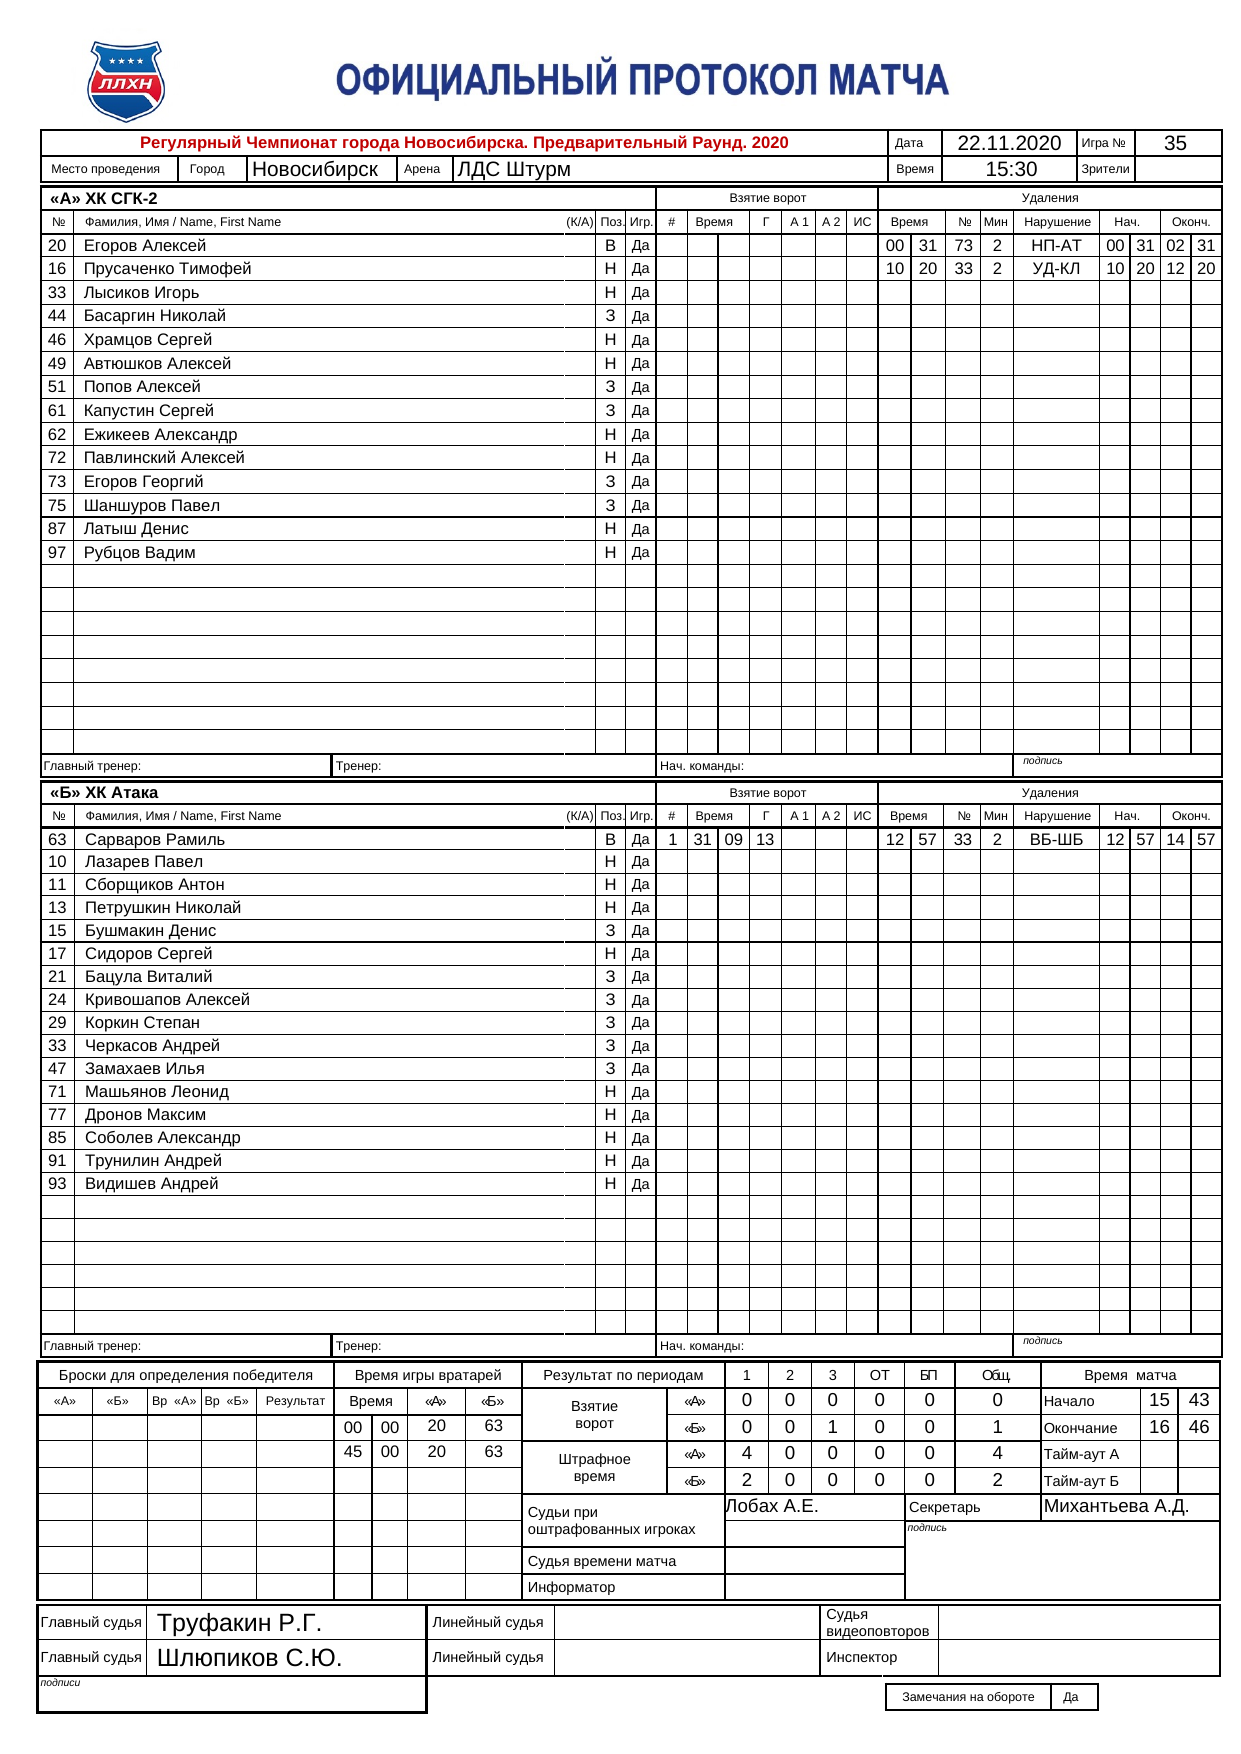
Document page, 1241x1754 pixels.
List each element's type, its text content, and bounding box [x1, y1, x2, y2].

table_cell Линейный судья [428, 1606, 554, 1639]
table_cell [816, 1058, 846, 1079]
table_cell [626, 707, 655, 729]
table_cell З [596, 920, 625, 941]
table_cell [1161, 423, 1190, 445]
table_cell [1161, 707, 1190, 729]
table_cell 16 [42, 257, 73, 280]
table_cell [657, 920, 687, 941]
table_cell [847, 1104, 877, 1126]
table_cell [657, 966, 687, 987]
table_cell [750, 966, 781, 987]
table_cell [912, 850, 943, 872]
table_cell [1131, 896, 1160, 918]
table_cell Бушмакин Денис [75, 920, 564, 941]
table_cell Начало [1042, 1389, 1140, 1413]
table_cell [782, 328, 815, 351]
table_cell [782, 730, 815, 753]
table_cell [719, 399, 749, 422]
table_cell [750, 423, 781, 445]
table_cell [688, 1058, 717, 1079]
table_cell [816, 541, 846, 564]
table_cell [816, 565, 846, 587]
table_cell [202, 1547, 256, 1573]
table_cell [1161, 636, 1190, 658]
table_cell [879, 850, 910, 872]
table_cell [1100, 1173, 1129, 1195]
table_cell [816, 305, 846, 327]
table_header Да [1052, 1685, 1097, 1709]
table_cell [565, 829, 595, 849]
table_cell [847, 1173, 877, 1195]
table_cell [782, 399, 815, 422]
table_cell [1014, 399, 1099, 422]
table_cell [912, 683, 945, 706]
table_cell [912, 1242, 943, 1264]
table_cell [981, 850, 1013, 872]
table_cell [912, 1311, 943, 1333]
table_header 22.11.2020 [943, 131, 1076, 155]
table_cell [981, 966, 1013, 987]
table_cell [596, 730, 625, 753]
table_cell Тренер: [333, 755, 655, 776]
table_cell Да [626, 1127, 655, 1149]
table_cell [946, 541, 980, 564]
table_cell [879, 1311, 910, 1333]
table_cell Зрители [1078, 157, 1134, 181]
table_cell [782, 518, 815, 540]
table_cell [1161, 376, 1190, 398]
table_cell Да [626, 470, 655, 493]
table_cell (К/А) [565, 211, 595, 233]
table_cell [847, 328, 877, 351]
table_cell [816, 874, 846, 895]
table_cell 2 [956, 1468, 1040, 1493]
table_cell [1192, 399, 1221, 422]
table_cell 20 [1192, 257, 1221, 280]
table_cell [750, 257, 781, 280]
table_cell [1014, 612, 1099, 634]
table_cell [466, 1521, 521, 1546]
table_cell Да [626, 896, 655, 918]
table_header ОТ [855, 1363, 904, 1387]
table_cell [946, 305, 980, 327]
table_cell [750, 920, 781, 941]
table_cell Да [626, 966, 655, 987]
table_cell [816, 1311, 846, 1333]
table_cell 09 [719, 829, 749, 849]
table_cell [1161, 659, 1190, 682]
table_cell Да [626, 943, 655, 964]
table_cell [565, 730, 595, 753]
table_cell [981, 1219, 1013, 1241]
table_cell [1100, 1058, 1129, 1079]
table_cell [1100, 446, 1129, 469]
table_cell [912, 281, 945, 303]
table_cell [1161, 565, 1190, 587]
table_cell [688, 1104, 717, 1126]
table_cell [750, 376, 781, 398]
table_cell [42, 1196, 74, 1218]
table_cell [657, 352, 687, 374]
table_cell [847, 494, 877, 516]
table_cell 75 [42, 494, 73, 516]
table_cell [782, 494, 815, 516]
table_cell Инспектор [821, 1640, 938, 1675]
table_cell [782, 1058, 815, 1079]
table_cell 2 [981, 829, 1013, 849]
table_cell [981, 376, 1013, 398]
table_cell [782, 612, 815, 634]
table_cell [1192, 943, 1221, 964]
table_cell [726, 1548, 904, 1573]
table_cell [847, 920, 877, 941]
table_cell [847, 518, 877, 540]
table_cell Время [879, 211, 945, 233]
table_cell [879, 1219, 910, 1241]
table_cell [912, 541, 945, 564]
table_cell [626, 1219, 655, 1241]
table_cell [782, 1288, 815, 1310]
table_cell [565, 920, 595, 941]
table_cell 11 [42, 874, 74, 895]
table_cell Басаргин Николай [74, 305, 564, 327]
table_cell [1192, 1104, 1221, 1126]
table_cell [912, 636, 945, 658]
table_cell Да [626, 423, 655, 445]
table_cell [1192, 989, 1221, 1011]
table_cell УД-КЛ [1014, 257, 1099, 280]
table_cell [657, 305, 687, 327]
table_cell [1100, 541, 1129, 564]
table_cell Время [879, 805, 943, 826]
table_cell Трунилин Андрей [75, 1150, 564, 1172]
table_cell [1161, 1058, 1190, 1079]
table_cell Время [335, 1389, 407, 1413]
table_cell [912, 470, 945, 493]
table_cell [626, 683, 655, 706]
table_cell [879, 1173, 910, 1195]
table_cell [1131, 707, 1160, 729]
table_cell [912, 399, 945, 422]
table_cell [1100, 1265, 1129, 1287]
table_cell [688, 281, 717, 303]
table_cell [565, 565, 595, 587]
table_cell [1161, 494, 1190, 516]
table_cell Тренер: [333, 1335, 655, 1356]
table_cell [946, 588, 980, 611]
table_cell [1192, 1265, 1221, 1287]
table_cell [1100, 1127, 1129, 1149]
table_cell Результат [257, 1389, 333, 1413]
table_header Броски для определения победителя [39, 1363, 333, 1387]
table_cell [981, 399, 1013, 422]
table_cell [257, 1468, 333, 1493]
table_cell [1100, 730, 1129, 753]
table_cell [42, 707, 73, 729]
table_cell 63 [466, 1441, 521, 1467]
table_header Общ. [956, 1363, 1040, 1387]
table_cell [1014, 659, 1099, 682]
table_cell Н [596, 281, 625, 303]
table_cell [879, 1081, 910, 1103]
table_cell [750, 518, 781, 540]
table_cell [782, 1150, 815, 1172]
table_cell [688, 1035, 717, 1057]
table_cell [596, 1242, 625, 1264]
table_cell [565, 1311, 595, 1333]
table_cell ИС [847, 805, 877, 826]
table_cell [719, 1058, 749, 1079]
table_cell [565, 1196, 595, 1218]
table_cell [1161, 1081, 1190, 1103]
table_cell [1192, 588, 1221, 611]
table_cell [373, 1494, 407, 1520]
table_cell [565, 943, 595, 964]
table_cell [944, 874, 980, 895]
table_header Замечания на обороте [887, 1685, 1050, 1709]
table_cell [657, 1196, 687, 1218]
table_cell [688, 943, 717, 964]
table_cell [816, 399, 846, 422]
table_cell «А» [668, 1389, 724, 1413]
table_cell [750, 636, 781, 658]
table_cell [847, 1150, 877, 1172]
table_cell [1014, 874, 1099, 895]
table_cell [1192, 1035, 1221, 1057]
table_cell [1161, 896, 1190, 918]
table_cell [944, 1242, 980, 1264]
table_cell [816, 518, 846, 540]
table_cell [816, 966, 846, 987]
table_cell [657, 1035, 687, 1057]
table_cell Да [626, 920, 655, 941]
table_cell [1131, 659, 1160, 682]
table_cell [1131, 305, 1160, 327]
table_cell В [596, 829, 625, 849]
table_cell [719, 1150, 749, 1172]
table_cell [981, 943, 1013, 964]
table_cell 2 [981, 235, 1013, 256]
table_cell [657, 1127, 687, 1149]
table_cell [750, 683, 781, 706]
table_cell [1141, 1441, 1177, 1467]
table_cell [257, 1494, 333, 1520]
table_cell Егоров Георгий [74, 470, 564, 493]
table_cell [626, 1265, 655, 1287]
table_cell [596, 1288, 625, 1310]
table_cell [981, 1081, 1013, 1103]
table_cell [1014, 966, 1099, 987]
table_cell [626, 588, 655, 611]
table_cell [596, 565, 625, 587]
table_cell [816, 1196, 846, 1218]
table_cell [912, 1035, 943, 1057]
table_cell [750, 1242, 781, 1264]
table_cell [335, 1468, 371, 1493]
table_cell [1192, 1127, 1221, 1149]
table_cell [1192, 1173, 1221, 1195]
table_cell [42, 1265, 74, 1287]
table_cell [202, 1468, 256, 1493]
table_cell [1161, 1242, 1190, 1264]
table_cell [74, 565, 564, 587]
table_cell Да [626, 305, 655, 327]
table_cell [1100, 636, 1129, 658]
table_cell Линейный судья [428, 1640, 554, 1675]
table_cell [148, 1468, 201, 1493]
table_cell [719, 588, 749, 611]
table_cell [939, 1640, 1219, 1675]
table_cell # [657, 805, 687, 826]
table_cell [1100, 1311, 1129, 1333]
table_cell Егоров Алексей [74, 235, 564, 256]
table_cell «Б» [668, 1468, 724, 1493]
table_cell [657, 399, 687, 422]
table_cell Поз. [596, 211, 625, 233]
table_cell 13 [42, 896, 74, 918]
table_cell [847, 352, 877, 374]
table_cell 4 [956, 1442, 1040, 1467]
table_cell [1131, 446, 1160, 469]
table_cell 20 [408, 1441, 465, 1467]
table_cell Тайм-аут Б [1042, 1468, 1140, 1493]
table_cell Время [688, 805, 749, 826]
table_cell Судья времени матча [523, 1548, 724, 1573]
table_cell [565, 1081, 595, 1103]
table_cell [719, 1242, 749, 1264]
table_cell [782, 352, 815, 374]
table_cell [879, 874, 910, 895]
table_cell [750, 1150, 781, 1172]
table_cell [148, 1547, 201, 1573]
table_cell [1014, 707, 1099, 729]
table_cell 47 [42, 1058, 74, 1079]
table_cell [1014, 730, 1099, 753]
table_cell 00 [373, 1441, 407, 1467]
table_cell [39, 1441, 92, 1467]
table_cell [847, 730, 877, 753]
table_cell [944, 850, 980, 872]
table_cell [1014, 352, 1099, 374]
table_cell [782, 707, 815, 729]
table_cell [879, 1058, 910, 1079]
table_cell 10 [879, 257, 910, 280]
table_cell 15 [1141, 1389, 1177, 1413]
table_cell [1131, 1265, 1160, 1287]
table_cell [782, 943, 815, 964]
table_cell 57 [1192, 829, 1221, 849]
table_cell 0 [905, 1389, 954, 1413]
table_cell [1141, 1468, 1177, 1493]
table_cell 45 [335, 1441, 371, 1467]
table_cell Нач. [1100, 805, 1160, 826]
table_cell [688, 588, 717, 611]
table_cell [816, 470, 846, 493]
table_cell [946, 281, 980, 303]
table_cell [335, 1574, 371, 1599]
table_cell [782, 1311, 815, 1333]
table_cell Главный тренер: [42, 755, 330, 776]
table_cell Время [889, 157, 941, 181]
table_cell [946, 352, 980, 374]
table_cell [257, 1521, 333, 1546]
table_cell [1192, 446, 1221, 469]
table_cell [1192, 1150, 1221, 1172]
table_cell [944, 1012, 980, 1033]
table_cell [847, 588, 877, 611]
table_cell [1192, 518, 1221, 540]
table_cell А 1 [782, 211, 815, 233]
table_cell [1014, 1104, 1099, 1126]
table_cell Да [626, 1058, 655, 1079]
table_cell [1100, 659, 1129, 682]
table_cell [944, 943, 980, 964]
table_cell 57 [1131, 829, 1160, 849]
table_cell 20 [912, 257, 945, 280]
table_cell Да [626, 328, 655, 351]
table_cell [148, 1441, 201, 1467]
table_cell [42, 659, 73, 682]
table_cell [1014, 1058, 1099, 1079]
table_cell [688, 376, 717, 398]
table_cell 0 [726, 1415, 768, 1440]
table_cell В [596, 235, 625, 256]
table_cell [39, 1574, 92, 1599]
table_header Взятие ворот [657, 783, 877, 803]
table_cell [565, 305, 595, 327]
table_cell [688, 612, 717, 634]
table_cell Бацула Виталий [75, 966, 564, 987]
table_cell «Б» [668, 1415, 724, 1440]
table_cell [944, 1196, 980, 1218]
table_cell Н [596, 1127, 625, 1149]
table_cell 16 [1141, 1415, 1177, 1440]
table_cell [946, 494, 980, 516]
table_cell [373, 1521, 407, 1546]
table_cell 0 [812, 1389, 854, 1413]
table_cell [847, 1035, 877, 1057]
table_cell [750, 1081, 781, 1103]
table_cell [1014, 1196, 1099, 1218]
table_cell [1192, 328, 1221, 351]
table_header 35 [1136, 131, 1221, 155]
table_cell [782, 1081, 815, 1103]
table_cell [565, 636, 595, 658]
table_cell [719, 1265, 749, 1287]
table_cell [912, 518, 945, 540]
table_cell [1192, 541, 1221, 564]
table_cell [719, 235, 749, 256]
table_cell [1131, 565, 1160, 587]
table_cell [148, 1416, 201, 1440]
table_cell [565, 874, 595, 895]
table_cell [688, 707, 717, 729]
table_cell № [946, 211, 980, 233]
table_cell [596, 1196, 625, 1218]
table_cell 0 [769, 1442, 811, 1467]
table_cell [1131, 352, 1160, 374]
table_cell [1131, 966, 1160, 987]
table_cell [981, 305, 1013, 327]
table_cell [879, 966, 910, 987]
table_cell 0 [769, 1468, 811, 1493]
table_cell [688, 989, 717, 1011]
table_cell [782, 896, 815, 918]
table_cell Сидоров Сергей [75, 943, 564, 964]
table_cell ИС [847, 211, 877, 233]
table_cell [847, 305, 877, 327]
table_cell [1014, 376, 1099, 398]
table_cell [688, 683, 717, 706]
table_cell [1100, 1196, 1129, 1218]
table_cell [74, 636, 564, 658]
table_cell [782, 1173, 815, 1195]
table_cell [946, 376, 980, 398]
table_cell 0 [769, 1389, 811, 1413]
table_cell [1131, 376, 1160, 398]
table_cell [912, 1104, 943, 1126]
table_cell 10 [42, 850, 74, 872]
table_cell [1131, 1219, 1160, 1241]
table_cell [944, 1058, 980, 1079]
table_cell [981, 683, 1013, 706]
table_cell [816, 376, 846, 398]
table_cell 44 [42, 305, 73, 327]
table_cell [1100, 565, 1129, 587]
table_cell [1192, 1242, 1221, 1264]
table_cell [1136, 157, 1221, 181]
table_cell [879, 1196, 910, 1218]
table_cell Павлинский Алексей [74, 446, 564, 469]
table_cell [1100, 376, 1129, 398]
table_cell [1014, 1265, 1099, 1287]
table_cell Да [626, 989, 655, 1011]
table_cell [912, 707, 945, 729]
table_cell [750, 730, 781, 753]
table_cell [1014, 518, 1099, 540]
table_cell [1100, 399, 1129, 422]
table_cell [1161, 281, 1190, 303]
table_cell [1192, 707, 1221, 729]
table_cell Город [179, 157, 246, 181]
table_cell [879, 565, 910, 587]
table_cell [148, 1574, 201, 1599]
table_cell [1161, 399, 1190, 422]
table_cell [1131, 730, 1160, 753]
table_cell [688, 1242, 717, 1264]
table_cell [408, 1494, 465, 1520]
table_cell [816, 707, 846, 729]
table_cell [657, 636, 687, 658]
table_cell [750, 1265, 781, 1287]
table_cell Н [596, 257, 625, 280]
table_cell [688, 541, 717, 564]
table_cell [981, 1173, 1013, 1195]
table_cell [719, 636, 749, 658]
table_cell Судьи при оштрафованных игроках [523, 1495, 724, 1546]
table_cell [257, 1441, 333, 1467]
table_cell [688, 966, 717, 987]
table_cell [816, 494, 846, 516]
table_cell [688, 920, 717, 941]
table_cell Взятие ворот [523, 1389, 666, 1440]
table_cell [466, 1574, 521, 1599]
table_cell Черкасов Андрей [75, 1035, 564, 1057]
table_cell Автюшков Алексей [74, 352, 564, 374]
table_cell [981, 1196, 1013, 1218]
table_cell [1192, 874, 1221, 895]
table_cell [879, 494, 910, 516]
table_cell [816, 943, 846, 964]
table_cell [719, 896, 749, 918]
table_cell Латыш Денис [74, 518, 564, 540]
table_cell 12 [1161, 257, 1190, 280]
table_cell [750, 281, 781, 303]
table_cell [782, 1219, 815, 1241]
table_cell [1100, 1012, 1129, 1033]
table_cell [912, 1012, 943, 1033]
table_cell [688, 659, 717, 682]
table_cell А 2 [816, 211, 846, 233]
table_cell [596, 588, 625, 611]
table_cell [688, 1265, 717, 1287]
table_cell Да [626, 1104, 655, 1126]
table_cell [1192, 423, 1221, 445]
table_cell [688, 423, 717, 445]
table_cell [981, 896, 1013, 918]
table_cell [879, 281, 910, 303]
table_cell [883, 1677, 1220, 1681]
table_cell [148, 1521, 201, 1546]
table_cell [750, 943, 781, 964]
table_cell [565, 1058, 595, 1079]
table_cell [1161, 966, 1190, 987]
table_cell [944, 1081, 980, 1103]
table_cell Да [626, 494, 655, 516]
table_cell [1161, 1127, 1190, 1149]
table_header 3 [812, 1363, 854, 1387]
table_cell [944, 1311, 980, 1333]
table_cell [1192, 683, 1221, 706]
table_cell [750, 989, 781, 1011]
table_cell [1131, 588, 1160, 611]
table_cell [847, 1127, 877, 1149]
table_cell [1161, 518, 1190, 540]
table_cell [565, 1150, 595, 1172]
table_cell [39, 1468, 92, 1493]
table_cell [782, 989, 815, 1011]
table_cell [946, 399, 980, 422]
table_cell [719, 1127, 749, 1149]
table_cell 12 [879, 829, 910, 849]
table_cell [879, 328, 910, 351]
table_cell [782, 850, 815, 872]
table_cell [1192, 1012, 1221, 1033]
table_cell [657, 1265, 687, 1287]
table_cell [626, 659, 655, 682]
table_cell 0 [769, 1415, 811, 1440]
table_cell [1100, 943, 1129, 964]
table_cell Да [626, 281, 655, 303]
table_cell [408, 1468, 465, 1493]
table_cell 72 [42, 446, 73, 469]
table_cell [816, 235, 846, 256]
table_cell [719, 612, 749, 634]
table_cell [408, 1521, 465, 1546]
table_cell [816, 1104, 846, 1126]
table_cell «Б » [466, 1389, 521, 1413]
table_cell Фамилия, Имя / Name, First Name [75, 805, 565, 826]
table_cell 0 [855, 1415, 904, 1440]
table_cell [847, 1058, 877, 1079]
table_cell [816, 896, 846, 918]
table_cell 1 [657, 829, 687, 849]
table_cell [565, 707, 595, 729]
table_cell [944, 1150, 980, 1172]
table_cell [912, 1219, 943, 1241]
table_cell [1192, 565, 1221, 587]
table_cell [75, 1219, 564, 1241]
table_cell [782, 920, 815, 941]
table_cell [565, 376, 595, 398]
table_cell [565, 966, 595, 987]
table_cell [847, 1219, 877, 1241]
table_cell [879, 399, 910, 422]
table_cell Сборщиков Антон [75, 874, 564, 895]
table_cell [981, 1242, 1013, 1264]
table_cell А 1 [782, 805, 815, 826]
table_cell [565, 328, 595, 351]
table_cell [1192, 1311, 1221, 1333]
table_cell [565, 541, 595, 564]
table_cell Да [626, 1173, 655, 1195]
table_cell [816, 281, 846, 303]
table_cell [879, 730, 910, 753]
table_cell Коркин Степан [75, 1012, 564, 1033]
table_cell [1131, 541, 1160, 564]
table_cell [657, 565, 687, 587]
table_cell [912, 1196, 943, 1218]
table_cell [1014, 281, 1099, 303]
table_cell [1192, 1219, 1221, 1241]
table_cell [719, 470, 749, 493]
table_cell Место проведения [42, 157, 177, 181]
table_cell 10 [1100, 257, 1129, 280]
table_cell [750, 1196, 781, 1218]
table_cell [1161, 1104, 1190, 1126]
table_cell [816, 659, 846, 682]
table_cell [946, 423, 980, 445]
table_cell [816, 257, 846, 280]
table_cell [981, 659, 1013, 682]
table_cell [816, 1150, 846, 1172]
table_cell 0 [855, 1442, 904, 1467]
table_cell [75, 1311, 564, 1333]
table_cell Нач. [1100, 211, 1160, 233]
table_cell Ежикеев Александр [74, 423, 564, 445]
table_cell [335, 1494, 371, 1520]
table_cell Да [626, 874, 655, 895]
table_cell Н [596, 423, 625, 445]
table_cell [688, 470, 717, 493]
table_cell [750, 707, 781, 729]
table_cell [981, 1265, 1013, 1287]
table_cell 31 [1192, 235, 1221, 256]
table_cell [912, 1127, 943, 1149]
table_cell [688, 305, 717, 327]
table_cell [879, 1035, 910, 1057]
table_cell [688, 1196, 717, 1218]
table_cell 31 [688, 829, 717, 849]
table_cell [912, 896, 943, 918]
table_cell [912, 328, 945, 351]
table_cell [944, 896, 980, 918]
table_cell [1014, 683, 1099, 706]
table_cell (К/А) [565, 805, 595, 826]
table_cell [750, 1173, 781, 1195]
table_cell [42, 730, 73, 753]
table_cell [1131, 612, 1160, 634]
table_cell [1100, 305, 1129, 327]
table_cell [816, 1081, 846, 1103]
table_cell [657, 518, 687, 540]
table_cell [1131, 874, 1160, 895]
table_cell Н [596, 874, 625, 895]
table_cell [565, 235, 595, 256]
table_cell [565, 659, 595, 682]
table_cell [1100, 328, 1129, 351]
table_cell [847, 829, 877, 849]
table_cell [408, 1547, 465, 1573]
table_cell 87 [42, 518, 73, 540]
table_cell [74, 730, 564, 753]
table_cell [912, 494, 945, 516]
table_cell [1161, 470, 1190, 493]
table_cell [657, 659, 687, 682]
table_cell [596, 683, 625, 706]
table_cell [782, 966, 815, 987]
table_cell [688, 1012, 717, 1033]
table_cell [750, 896, 781, 918]
table_cell [1192, 659, 1221, 682]
table_cell [688, 636, 717, 658]
table_cell [1014, 1219, 1099, 1241]
table_cell [719, 541, 749, 564]
table_cell [719, 730, 749, 753]
table_cell [42, 1311, 74, 1333]
table_cell [750, 1127, 781, 1149]
table_cell [74, 683, 564, 706]
table_cell [981, 730, 1013, 753]
table_cell [1014, 446, 1099, 469]
table_cell З [596, 1012, 625, 1033]
table_cell Секретарь [906, 1495, 1040, 1520]
table_cell «А» [668, 1442, 724, 1467]
table_cell [565, 399, 595, 422]
table_cell [1014, 1311, 1099, 1333]
table_cell [879, 1288, 910, 1310]
table_cell 00 [335, 1416, 371, 1440]
table_cell 71 [42, 1081, 74, 1103]
table_cell [1161, 1196, 1190, 1218]
table_cell [847, 376, 877, 398]
table_cell [1192, 494, 1221, 516]
table_cell Труфакин Р.Г. [147, 1606, 425, 1639]
table_cell Видишев Андрей [75, 1173, 564, 1195]
table_cell [1014, 636, 1099, 658]
table_cell [202, 1521, 256, 1546]
table_cell [1161, 612, 1190, 634]
table_cell [1161, 1035, 1190, 1057]
table_cell [816, 829, 846, 849]
table_cell [42, 612, 73, 634]
table_cell [565, 423, 595, 445]
table_cell [39, 1521, 92, 1546]
table_cell 0 [812, 1468, 854, 1493]
table_cell Н [596, 446, 625, 469]
table_cell [847, 850, 877, 872]
table_cell 31 [1131, 235, 1160, 256]
table_cell [847, 281, 877, 303]
table_cell [257, 1574, 333, 1599]
table_cell [565, 1127, 595, 1149]
table_cell [719, 707, 749, 729]
table_cell 0 [905, 1415, 954, 1440]
table_cell [912, 588, 945, 611]
table_cell [782, 446, 815, 469]
table_cell [750, 470, 781, 493]
table_cell [257, 1416, 333, 1440]
table_cell № [42, 805, 74, 826]
table_cell Прусаченко Тимофей [74, 257, 564, 280]
table_cell [719, 376, 749, 398]
table_cell [1192, 1058, 1221, 1079]
table_cell Главный судья [39, 1640, 146, 1675]
table_cell [596, 659, 625, 682]
table_cell [1161, 588, 1190, 611]
table_cell 63 [42, 829, 74, 849]
table_cell [944, 1104, 980, 1126]
table_cell [981, 1058, 1013, 1079]
table_cell 02 [1161, 235, 1190, 256]
table_cell [879, 1104, 910, 1126]
table_cell [816, 683, 846, 706]
table_cell [1014, 989, 1099, 1011]
table_cell [782, 376, 815, 398]
table_cell [657, 376, 687, 398]
table_cell [816, 850, 846, 872]
table_cell 33 [42, 1035, 74, 1057]
table_cell [657, 1058, 687, 1079]
table_cell 20 [1131, 257, 1160, 280]
table_cell [1100, 281, 1129, 303]
table_cell [626, 1242, 655, 1264]
table_cell [1192, 1196, 1221, 1218]
table_cell [408, 1574, 465, 1599]
table_cell Лобах А.Е. [726, 1495, 904, 1520]
table_cell [939, 1606, 1219, 1639]
table_cell [626, 636, 655, 658]
table_cell [847, 943, 877, 964]
table_cell [1131, 850, 1160, 872]
table_cell [657, 1219, 687, 1241]
table_cell 51 [42, 376, 73, 398]
table_cell Н [596, 541, 625, 564]
table_cell [657, 896, 687, 918]
table_cell [565, 1104, 595, 1126]
table_cell [688, 1127, 717, 1149]
table_cell [879, 612, 910, 634]
table_cell [719, 446, 749, 469]
table_cell [847, 235, 877, 256]
table_cell 29 [42, 1012, 74, 1033]
table_cell [1192, 352, 1221, 374]
table_cell [719, 1288, 749, 1310]
table_cell Попов Алексей [74, 376, 564, 398]
table_cell [596, 636, 625, 658]
table_cell [1161, 1219, 1190, 1241]
table_cell Соболев Александр [75, 1127, 564, 1149]
table_cell [1131, 920, 1160, 941]
table_cell [750, 352, 781, 374]
table_cell З [596, 966, 625, 987]
table_cell [816, 920, 846, 941]
table_header 2 [769, 1363, 811, 1387]
table_cell [688, 896, 717, 918]
table_cell подписи [39, 1677, 425, 1711]
table_cell [719, 920, 749, 941]
table_cell [847, 446, 877, 469]
table_cell [565, 494, 595, 516]
table_cell [688, 328, 717, 351]
table_cell 20 [42, 235, 73, 256]
table_cell [75, 1242, 564, 1264]
table_cell [688, 518, 717, 540]
table_header Время матча [1042, 1363, 1219, 1387]
table_cell [373, 1574, 407, 1599]
table_cell [782, 470, 815, 493]
table_cell 4 [726, 1442, 768, 1467]
table_cell [257, 1547, 333, 1573]
table_cell [1100, 1104, 1129, 1126]
table_cell [946, 470, 980, 493]
table_cell [42, 683, 73, 706]
table_cell [657, 730, 687, 753]
table_cell [782, 683, 815, 706]
table_header Дата [889, 131, 941, 155]
table_cell [657, 683, 687, 706]
table_cell [981, 352, 1013, 374]
table_cell [466, 1494, 521, 1520]
table_cell [1161, 446, 1190, 469]
table_cell [1192, 1288, 1221, 1310]
table_cell [912, 966, 943, 987]
table_cell [626, 565, 655, 587]
table_cell [816, 612, 846, 634]
table_cell [912, 1150, 943, 1172]
table_cell [981, 588, 1013, 611]
table_cell [816, 1219, 846, 1241]
table_header Регулярный Чемпионат города Новосибирска. Предварительный Раунд. 2020 [42, 131, 887, 155]
table_cell Нарушение [1014, 211, 1099, 233]
table_cell [719, 1035, 749, 1057]
table_cell [944, 1288, 980, 1310]
table_cell [981, 518, 1013, 540]
table_cell [1161, 943, 1190, 964]
table_cell [1161, 328, 1190, 351]
table_cell [879, 518, 910, 540]
table_cell З [596, 399, 625, 422]
table_cell [657, 235, 687, 256]
table_cell [879, 683, 910, 706]
table_cell [39, 1494, 92, 1520]
table_cell [657, 423, 687, 445]
table_cell [847, 423, 877, 445]
table_cell [596, 612, 625, 634]
table_cell [946, 565, 980, 587]
table_cell [1014, 1242, 1099, 1264]
table_cell 91 [42, 1150, 74, 1172]
table_cell 0 [905, 1468, 954, 1493]
table_cell Рубцов Вадим [74, 541, 564, 564]
table_cell [1014, 565, 1099, 587]
table_cell [719, 1219, 749, 1241]
table_cell [782, 541, 815, 564]
table_cell Да [626, 446, 655, 469]
table_cell [879, 541, 910, 564]
table_cell 49 [42, 352, 73, 374]
table_cell Мин [981, 211, 1013, 233]
table_cell [657, 1012, 687, 1033]
table_cell [626, 1288, 655, 1310]
table_cell [1131, 1104, 1160, 1126]
table_cell [565, 1242, 595, 1264]
table_cell [719, 874, 749, 895]
table_cell 73 [42, 470, 73, 493]
table_cell [719, 423, 749, 445]
table_cell [1100, 352, 1129, 374]
table_cell Сарваров Рамиль [75, 829, 564, 849]
table_cell [565, 1288, 595, 1310]
table_cell [816, 446, 846, 469]
table_cell [946, 612, 980, 634]
table_cell [726, 1521, 904, 1546]
table_cell [1100, 1242, 1129, 1264]
table_cell 46 [42, 328, 73, 351]
table_cell [565, 612, 595, 634]
table_cell [981, 920, 1013, 941]
table_cell Лазарев Павел [75, 850, 564, 872]
table_cell Да [626, 1150, 655, 1172]
table_cell Да [626, 352, 655, 374]
table_cell [912, 1081, 943, 1103]
table_cell [912, 943, 943, 964]
table_cell [847, 612, 877, 634]
table_cell [750, 588, 781, 611]
table_cell [1161, 683, 1190, 706]
table_cell 57 [912, 829, 943, 849]
table_cell [626, 612, 655, 634]
table_cell [565, 281, 595, 303]
table_cell [93, 1521, 147, 1546]
table_cell [657, 707, 687, 729]
table_cell [688, 874, 717, 895]
table_cell [1100, 683, 1129, 706]
table_cell [93, 1416, 147, 1440]
table_cell [847, 989, 877, 1011]
table_cell [944, 989, 980, 1011]
table_cell [912, 1173, 943, 1195]
table_cell [847, 1288, 877, 1310]
table_cell [816, 423, 846, 445]
table_cell [750, 1058, 781, 1079]
table_cell [1179, 1468, 1219, 1493]
table_cell 0 [726, 1389, 768, 1413]
table_cell Арена [398, 157, 452, 181]
table_cell З [596, 494, 625, 516]
table_cell [981, 636, 1013, 658]
table_cell 15:30 [943, 157, 1076, 181]
table_cell [719, 305, 749, 327]
table_cell 2 [726, 1468, 768, 1493]
table_cell [1014, 1127, 1099, 1149]
table_cell 21 [42, 966, 74, 987]
table_cell [1100, 494, 1129, 516]
table_cell подпись [1014, 1335, 1221, 1356]
table_cell 33 [946, 257, 980, 280]
table_cell [879, 989, 910, 1011]
table_cell Г [750, 805, 781, 826]
table_cell [93, 1574, 147, 1599]
table_cell Шаншуров Павел [74, 494, 564, 516]
table_cell Да [626, 541, 655, 564]
table_cell Вр «А» [148, 1389, 201, 1413]
table_cell [847, 1081, 877, 1103]
table_cell [879, 352, 910, 374]
table_cell [1192, 896, 1221, 918]
table_cell [688, 1081, 717, 1103]
table_cell Н [596, 1150, 625, 1172]
table_cell [657, 1150, 687, 1172]
table_cell [816, 352, 846, 374]
table_cell [879, 943, 910, 964]
table_cell [688, 565, 717, 587]
table_cell 12 [1100, 829, 1129, 849]
table_cell [688, 730, 717, 753]
table_cell Михантьева А.Д. [1042, 1495, 1219, 1520]
table_cell [1131, 683, 1160, 706]
table_cell 17 [42, 943, 74, 964]
table_cell [946, 446, 980, 469]
table_cell [657, 850, 687, 872]
table_cell Мин [981, 805, 1013, 826]
table_cell [981, 1127, 1013, 1149]
table_cell [42, 588, 73, 611]
table_cell [1014, 1288, 1099, 1310]
table_cell Игр. [626, 805, 655, 826]
table_cell [1131, 1288, 1160, 1310]
table_cell [981, 423, 1013, 445]
table_cell [688, 399, 717, 422]
table_cell # [657, 211, 687, 233]
table_cell [782, 281, 815, 303]
table_cell [946, 328, 980, 351]
table_cell [428, 1677, 882, 1711]
table_cell [1014, 896, 1099, 918]
table_cell Замахаев Илья [75, 1058, 564, 1079]
table_cell [1014, 470, 1099, 493]
table_cell № [42, 211, 73, 233]
table_header Удаления [879, 783, 1221, 803]
table_cell [1131, 1012, 1160, 1033]
table_cell [1192, 612, 1221, 634]
table_cell [657, 541, 687, 564]
table_cell [816, 636, 846, 658]
table_cell [1014, 541, 1099, 564]
table_cell [750, 494, 781, 516]
table_cell [1014, 943, 1099, 964]
table_cell [657, 446, 687, 469]
table_cell [657, 1081, 687, 1103]
table_cell [847, 1196, 877, 1218]
table_cell [782, 1035, 815, 1057]
table_cell [657, 1311, 687, 1333]
table_cell ВБ-ШБ [1014, 829, 1099, 849]
table_cell [596, 707, 625, 729]
table_cell [565, 850, 595, 872]
table_cell [657, 281, 687, 303]
table_cell [879, 446, 910, 469]
table_cell [944, 1173, 980, 1195]
table_cell Нач. команды: [657, 755, 1012, 776]
table_cell [1100, 1288, 1129, 1310]
table_cell [750, 235, 781, 256]
table_cell № [944, 805, 980, 826]
table_cell 2 [981, 257, 1013, 280]
table_cell [946, 518, 980, 540]
table_cell подпись [1014, 755, 1221, 776]
table_cell Да [626, 376, 655, 398]
table_cell НП-АТ [1014, 235, 1099, 256]
table_cell [847, 966, 877, 987]
table_cell [1161, 730, 1190, 753]
table_cell [750, 1311, 781, 1333]
table_cell [1100, 470, 1129, 493]
table_cell [688, 850, 717, 872]
table_cell [750, 446, 781, 469]
table_cell [596, 1311, 625, 1333]
table_cell 93 [42, 1173, 74, 1195]
table_cell [816, 1127, 846, 1149]
table_cell [202, 1574, 256, 1599]
table_cell [1100, 1219, 1129, 1241]
table_cell Нач. команды: [657, 1335, 1012, 1356]
table_cell [816, 1242, 846, 1264]
table_cell [1179, 1441, 1219, 1467]
table_cell 00 [1100, 235, 1129, 256]
table_cell Да [626, 1081, 655, 1103]
table_cell 33 [944, 829, 980, 849]
table_cell [626, 1311, 655, 1333]
table_cell Н [596, 943, 625, 964]
table_cell 0 [855, 1389, 904, 1413]
table_cell [816, 1265, 846, 1287]
table_cell [93, 1494, 147, 1520]
table_cell [93, 1441, 147, 1467]
table_cell [782, 1196, 815, 1218]
table_header Удаления [879, 188, 1221, 209]
table_cell [555, 1640, 819, 1675]
table_cell [782, 874, 815, 895]
table_cell [981, 470, 1013, 493]
table_cell [981, 494, 1013, 516]
table_cell [816, 1288, 846, 1310]
table_cell [750, 1104, 781, 1126]
table_cell [565, 896, 595, 918]
table_cell [1100, 896, 1129, 918]
table_cell [42, 1219, 74, 1241]
table_cell 15 [42, 920, 74, 941]
table_cell [719, 328, 749, 351]
table_cell [944, 1035, 980, 1057]
table_cell [944, 920, 980, 941]
table_cell 1 [956, 1415, 1040, 1440]
table_cell [1161, 1150, 1190, 1172]
table_cell Да [626, 518, 655, 540]
table_cell З [596, 1058, 625, 1079]
table_cell [1161, 1288, 1190, 1310]
table_cell Дронов Максим [75, 1104, 564, 1126]
table_cell [688, 494, 717, 516]
table_cell [1131, 518, 1160, 540]
table_cell [847, 257, 877, 280]
table_cell Шлюпиков С.Ю. [147, 1640, 425, 1675]
table_cell [879, 707, 910, 729]
table_cell [750, 659, 781, 682]
table_cell [1192, 376, 1221, 398]
table_cell Новосибирск [248, 157, 396, 181]
table_cell 97 [42, 541, 73, 564]
table_cell [816, 989, 846, 1011]
table_cell 61 [42, 399, 73, 422]
table_cell [719, 966, 749, 987]
table_cell [719, 659, 749, 682]
table_cell [816, 328, 846, 351]
table_cell Н [596, 1104, 625, 1126]
table_cell [202, 1416, 256, 1440]
table_cell [879, 1242, 910, 1264]
table_cell [1131, 1311, 1160, 1333]
table_cell [688, 1219, 717, 1241]
table_cell [719, 1012, 749, 1033]
table_cell [782, 588, 815, 611]
table_cell [912, 1288, 943, 1310]
table_cell [1014, 850, 1099, 872]
table_cell [847, 399, 877, 422]
table_cell [879, 470, 910, 493]
table_cell [946, 636, 980, 658]
table_cell [1014, 1150, 1099, 1172]
table_cell [750, 1288, 781, 1310]
table_cell [847, 1012, 877, 1033]
table_cell [335, 1547, 371, 1573]
table_cell «А» [39, 1389, 92, 1413]
table_cell [1161, 850, 1190, 872]
table_cell Да [626, 829, 655, 849]
table_header Игра № [1078, 131, 1134, 155]
table_cell 73 [946, 235, 980, 256]
table_cell Тайм-аут А [1042, 1441, 1140, 1467]
table_cell [782, 1242, 815, 1264]
table_cell [202, 1494, 256, 1520]
table_cell [75, 1265, 564, 1287]
table_cell [1100, 989, 1129, 1011]
table_cell [1014, 588, 1099, 611]
table_cell [1131, 1035, 1160, 1057]
table_cell [1014, 494, 1099, 516]
table_cell [1131, 470, 1160, 493]
table_cell [719, 1081, 749, 1103]
table_cell [1100, 874, 1129, 895]
table_cell [657, 257, 687, 280]
table_cell [782, 1265, 815, 1287]
table_cell Н [596, 518, 625, 540]
table_cell [1192, 636, 1221, 658]
table_cell [596, 1219, 625, 1241]
table_cell 46 [1179, 1415, 1219, 1440]
table_cell [912, 1058, 943, 1079]
table_cell [750, 305, 781, 327]
table_cell [565, 446, 595, 469]
table_cell [1100, 518, 1129, 540]
table_cell [912, 446, 945, 469]
table_cell [466, 1468, 521, 1493]
table_cell [1131, 1173, 1160, 1195]
table_cell [719, 257, 749, 280]
table_cell [1100, 588, 1129, 611]
table_cell [879, 305, 910, 327]
table_cell [847, 659, 877, 682]
table_cell [912, 920, 943, 941]
table_cell [981, 1012, 1013, 1033]
table_cell [879, 423, 910, 445]
table_cell [657, 328, 687, 351]
table_cell [75, 1288, 564, 1310]
table_cell [373, 1547, 407, 1573]
table_cell [688, 1173, 717, 1195]
table_cell [657, 494, 687, 516]
table_cell 0 [855, 1468, 904, 1493]
table_cell [39, 1416, 92, 1440]
table_cell [565, 1173, 595, 1195]
table_cell [816, 588, 846, 611]
table_header БП [905, 1363, 954, 1387]
table_cell 33 [42, 281, 73, 303]
table_cell [1161, 1265, 1190, 1287]
table_cell [782, 423, 815, 445]
table_cell [879, 920, 910, 941]
table_cell Информатор [523, 1575, 724, 1599]
table_cell [847, 565, 877, 587]
table_cell [1192, 1081, 1221, 1103]
table_cell [750, 1035, 781, 1057]
table_cell [1161, 874, 1190, 895]
table_cell [93, 1547, 147, 1573]
table_cell [1100, 920, 1129, 941]
table_cell 31 [912, 235, 945, 256]
table_cell [782, 636, 815, 658]
table_cell [1192, 966, 1221, 987]
table_cell [335, 1521, 371, 1546]
table_cell [750, 328, 781, 351]
table_cell [782, 565, 815, 587]
table_cell [1100, 1081, 1129, 1103]
table_cell [657, 943, 687, 964]
table_cell [750, 1219, 781, 1241]
table_cell [74, 588, 564, 611]
table_cell [1100, 966, 1129, 987]
table_cell «Б» [93, 1389, 147, 1413]
table_cell [688, 1311, 717, 1333]
table_cell [1192, 470, 1221, 493]
table_cell [565, 588, 595, 611]
table_cell [1100, 707, 1129, 729]
table_cell [657, 588, 687, 611]
table_cell [944, 1219, 980, 1241]
table_cell [782, 235, 815, 256]
table_cell [719, 1173, 749, 1195]
table_cell [1192, 281, 1221, 303]
table_cell [657, 612, 687, 634]
table_cell [1161, 541, 1190, 564]
table_cell [74, 707, 564, 729]
table_cell [847, 1242, 877, 1264]
table_cell [626, 1196, 655, 1218]
table_cell [879, 1127, 910, 1149]
table_header Время игры вратарей [335, 1363, 521, 1387]
table_cell Штрафное время [523, 1442, 666, 1493]
table_cell [688, 1150, 717, 1172]
table_cell [879, 659, 910, 682]
table_cell [596, 1265, 625, 1287]
table_cell [879, 1012, 910, 1033]
table_cell Да [626, 1012, 655, 1033]
table_cell [1161, 305, 1190, 327]
table_cell [1014, 423, 1099, 445]
table_cell А 2 [816, 805, 846, 826]
table_cell [1161, 1173, 1190, 1195]
table_cell [944, 1265, 980, 1287]
table_cell [946, 707, 980, 729]
table_cell [1131, 1081, 1160, 1103]
table_cell [42, 1288, 74, 1310]
table_cell З [596, 1035, 625, 1057]
table_cell 0 [956, 1389, 1040, 1413]
table_cell [719, 850, 749, 872]
table_cell [1100, 423, 1129, 445]
table_cell 85 [42, 1127, 74, 1149]
table_cell [816, 1173, 846, 1195]
table_header Результат по периодам [523, 1363, 724, 1387]
table_cell 13 [750, 829, 781, 849]
table_cell [879, 1150, 910, 1172]
table_cell Н [596, 850, 625, 872]
table_cell [657, 874, 687, 895]
table_cell 43 [1179, 1389, 1219, 1413]
table_cell подпись [906, 1522, 1219, 1599]
table_cell 1 [812, 1415, 854, 1440]
table_cell [657, 1173, 687, 1195]
table_cell ЛДС Штурм [454, 157, 887, 181]
table_cell [719, 1311, 749, 1333]
table_cell [74, 659, 564, 682]
table_cell [1131, 1196, 1160, 1218]
table_cell Г [750, 211, 781, 233]
table_header «Б» ХК Атака [42, 783, 655, 803]
table_cell Время [688, 211, 749, 233]
table_cell [946, 683, 980, 706]
table_cell [1131, 989, 1160, 1011]
table_cell [1131, 281, 1160, 303]
table_cell [466, 1547, 521, 1573]
table_cell Н [596, 1081, 625, 1103]
table_cell [565, 989, 595, 1011]
table_cell [750, 565, 781, 587]
table_cell [719, 943, 749, 964]
table_cell Оконч. [1161, 211, 1221, 233]
table_cell [1131, 636, 1160, 658]
table_cell [555, 1606, 819, 1639]
table_cell [719, 518, 749, 540]
table_cell Да [626, 1035, 655, 1057]
table_cell [750, 874, 781, 895]
table_cell [782, 1127, 815, 1149]
table_cell [782, 1104, 815, 1126]
table_cell [1099, 1682, 1220, 1711]
table_cell [782, 659, 815, 682]
table_cell Окончание [1042, 1415, 1140, 1440]
table_cell [1192, 730, 1221, 753]
table_cell [1131, 1058, 1160, 1079]
table_cell [719, 989, 749, 1011]
table_cell [981, 281, 1013, 303]
table_cell З [596, 989, 625, 1011]
table_cell 14 [1161, 829, 1190, 849]
table_cell [719, 494, 749, 516]
table_cell [726, 1575, 904, 1599]
table_cell [1131, 1242, 1160, 1264]
table_cell [657, 1242, 687, 1264]
table_cell [39, 1547, 92, 1573]
table_cell [782, 305, 815, 327]
table_cell [981, 1104, 1013, 1126]
table_cell [912, 659, 945, 682]
table_cell [75, 1196, 564, 1218]
table_cell Фамилия, Имя / Name, First Name [74, 211, 565, 233]
table_cell Судья видеоповторов [821, 1606, 938, 1639]
table_cell [879, 376, 910, 398]
table_cell [981, 541, 1013, 564]
table_cell Да [626, 399, 655, 422]
table_cell [1131, 399, 1160, 422]
table_cell Лысиков Игорь [74, 281, 564, 303]
table_cell [1100, 1150, 1129, 1172]
table_cell Да [626, 257, 655, 280]
table_cell [879, 588, 910, 611]
table_cell Храмцов Сергей [74, 328, 564, 351]
table_cell [981, 1035, 1013, 1057]
table_cell [879, 896, 910, 918]
table_cell [688, 257, 717, 280]
table_cell [373, 1468, 407, 1493]
table_cell [688, 446, 717, 469]
table_cell [1161, 352, 1190, 374]
table_cell Да [626, 235, 655, 256]
table_cell [879, 1265, 910, 1287]
table_cell [816, 730, 846, 753]
table_cell [1100, 612, 1129, 634]
table_cell [981, 328, 1013, 351]
table_cell Петрушкин Николай [75, 896, 564, 918]
table_cell [981, 565, 1013, 587]
table_cell [1014, 920, 1099, 941]
table_cell [719, 683, 749, 706]
table_cell [912, 565, 945, 587]
table_cell [981, 707, 1013, 729]
table_cell [1131, 943, 1160, 964]
table_cell [750, 399, 781, 422]
table_cell [565, 518, 595, 540]
picture [5, 28, 1179, 129]
table_cell [750, 850, 781, 872]
table_cell [657, 1104, 687, 1126]
table_cell [719, 1104, 749, 1126]
table_cell [657, 989, 687, 1011]
table_cell 0 [812, 1442, 854, 1467]
table_cell Игр. [626, 211, 655, 233]
table_cell [816, 1012, 846, 1033]
table_cell [912, 352, 945, 374]
table_cell [912, 423, 945, 445]
table_cell 24 [42, 989, 74, 1011]
table_cell Поз. [596, 805, 625, 826]
table_cell Вр «Б» [202, 1389, 256, 1413]
table_cell Машьянов Леонид [75, 1081, 564, 1103]
table_cell [1192, 920, 1221, 941]
table_cell [879, 636, 910, 658]
table_cell [1100, 850, 1129, 872]
table_cell Кривошапов Алексей [75, 989, 564, 1011]
table_cell Н [596, 1173, 625, 1195]
table_cell [750, 1012, 781, 1033]
table_cell [946, 659, 980, 682]
table_cell [847, 541, 877, 564]
table_cell [657, 1288, 687, 1310]
table_cell [912, 612, 945, 634]
table_cell [1192, 305, 1221, 327]
table_cell [719, 565, 749, 587]
table_cell [944, 1127, 980, 1149]
table_cell [1131, 494, 1160, 516]
table_cell [565, 1219, 595, 1241]
table_cell 00 [879, 235, 910, 256]
table_cell [565, 1265, 595, 1287]
table_cell [565, 352, 595, 374]
table_cell [565, 470, 595, 493]
table_cell [719, 281, 749, 303]
table_cell [565, 257, 595, 280]
table_cell [42, 565, 73, 587]
table_cell З [596, 470, 625, 493]
table_cell [688, 352, 717, 374]
table_cell Капустин Сергей [74, 399, 564, 422]
table_cell [981, 874, 1013, 895]
table_cell [981, 989, 1013, 1011]
table_cell 77 [42, 1104, 74, 1126]
table_cell [912, 874, 943, 895]
table_cell [719, 352, 749, 374]
table_cell [1014, 1012, 1099, 1033]
table_cell [912, 376, 945, 398]
table_cell Нарушение [1014, 805, 1099, 826]
table_cell [565, 683, 595, 706]
table_cell [1014, 1081, 1099, 1103]
table_cell [565, 1035, 595, 1057]
table_cell [782, 1012, 815, 1033]
table_cell 0 [905, 1442, 954, 1467]
table_cell [1014, 1035, 1099, 1057]
table_cell [688, 235, 717, 256]
table_cell [148, 1494, 201, 1520]
table_cell [1014, 305, 1099, 327]
table_header «А» ХК СГК-2 [42, 188, 655, 209]
table_cell [1161, 920, 1190, 941]
table_cell [626, 730, 655, 753]
table_cell Главный судья [39, 1606, 146, 1639]
table_cell [912, 989, 943, 1011]
table_cell [847, 896, 877, 918]
table_cell [1131, 1127, 1160, 1149]
table_cell [912, 305, 945, 327]
table_cell З [596, 376, 625, 398]
table_cell [1131, 1150, 1160, 1172]
table_cell Н [596, 896, 625, 918]
table_cell [847, 1311, 877, 1333]
table_cell 00 [373, 1416, 407, 1440]
table_cell [782, 257, 815, 280]
table_header Взятие ворот [657, 188, 877, 209]
table_cell Оконч. [1161, 805, 1221, 826]
table_cell 63 [466, 1416, 521, 1440]
table_cell [816, 1035, 846, 1057]
table_cell [750, 541, 781, 564]
table_cell 20 [408, 1416, 465, 1440]
table_cell 62 [42, 423, 73, 445]
table_cell [42, 1242, 74, 1264]
table_cell [847, 1265, 877, 1287]
table_cell [42, 636, 73, 658]
table_cell [981, 1150, 1013, 1172]
table_cell [981, 446, 1013, 469]
table_cell Главный тренер: [42, 1335, 330, 1356]
table_cell [847, 683, 877, 706]
table_cell [1014, 328, 1099, 351]
table_cell [1192, 850, 1221, 872]
table_cell [750, 612, 781, 634]
table_cell [1131, 423, 1160, 445]
table_cell [782, 829, 815, 849]
table_cell «А» [408, 1389, 465, 1413]
table_cell [981, 1288, 1013, 1310]
table_header 1 [726, 1363, 768, 1387]
table_cell [981, 1311, 1013, 1333]
table_cell [847, 636, 877, 658]
table_cell [657, 470, 687, 493]
table_cell [981, 612, 1013, 634]
table_cell [93, 1468, 147, 1493]
table_cell [74, 612, 564, 634]
table_cell [688, 1288, 717, 1310]
table_cell [1100, 1035, 1129, 1057]
table_cell Н [596, 328, 625, 351]
table_cell З [596, 305, 625, 327]
table_cell [1131, 328, 1160, 351]
table_cell [719, 1196, 749, 1218]
table_cell [944, 966, 980, 987]
table_cell [202, 1441, 256, 1467]
table_cell Н [596, 352, 625, 374]
table_cell [847, 707, 877, 729]
table_cell [847, 470, 877, 493]
table_cell [946, 730, 980, 753]
table_cell [912, 1265, 943, 1287]
table_cell Да [626, 850, 655, 872]
table_cell [1014, 1173, 1099, 1195]
table_cell [912, 730, 945, 753]
table_cell [847, 874, 877, 895]
table_cell [565, 1012, 595, 1033]
table_cell [1161, 1311, 1190, 1333]
table_cell [1161, 1012, 1190, 1033]
table_cell [1161, 989, 1190, 1011]
